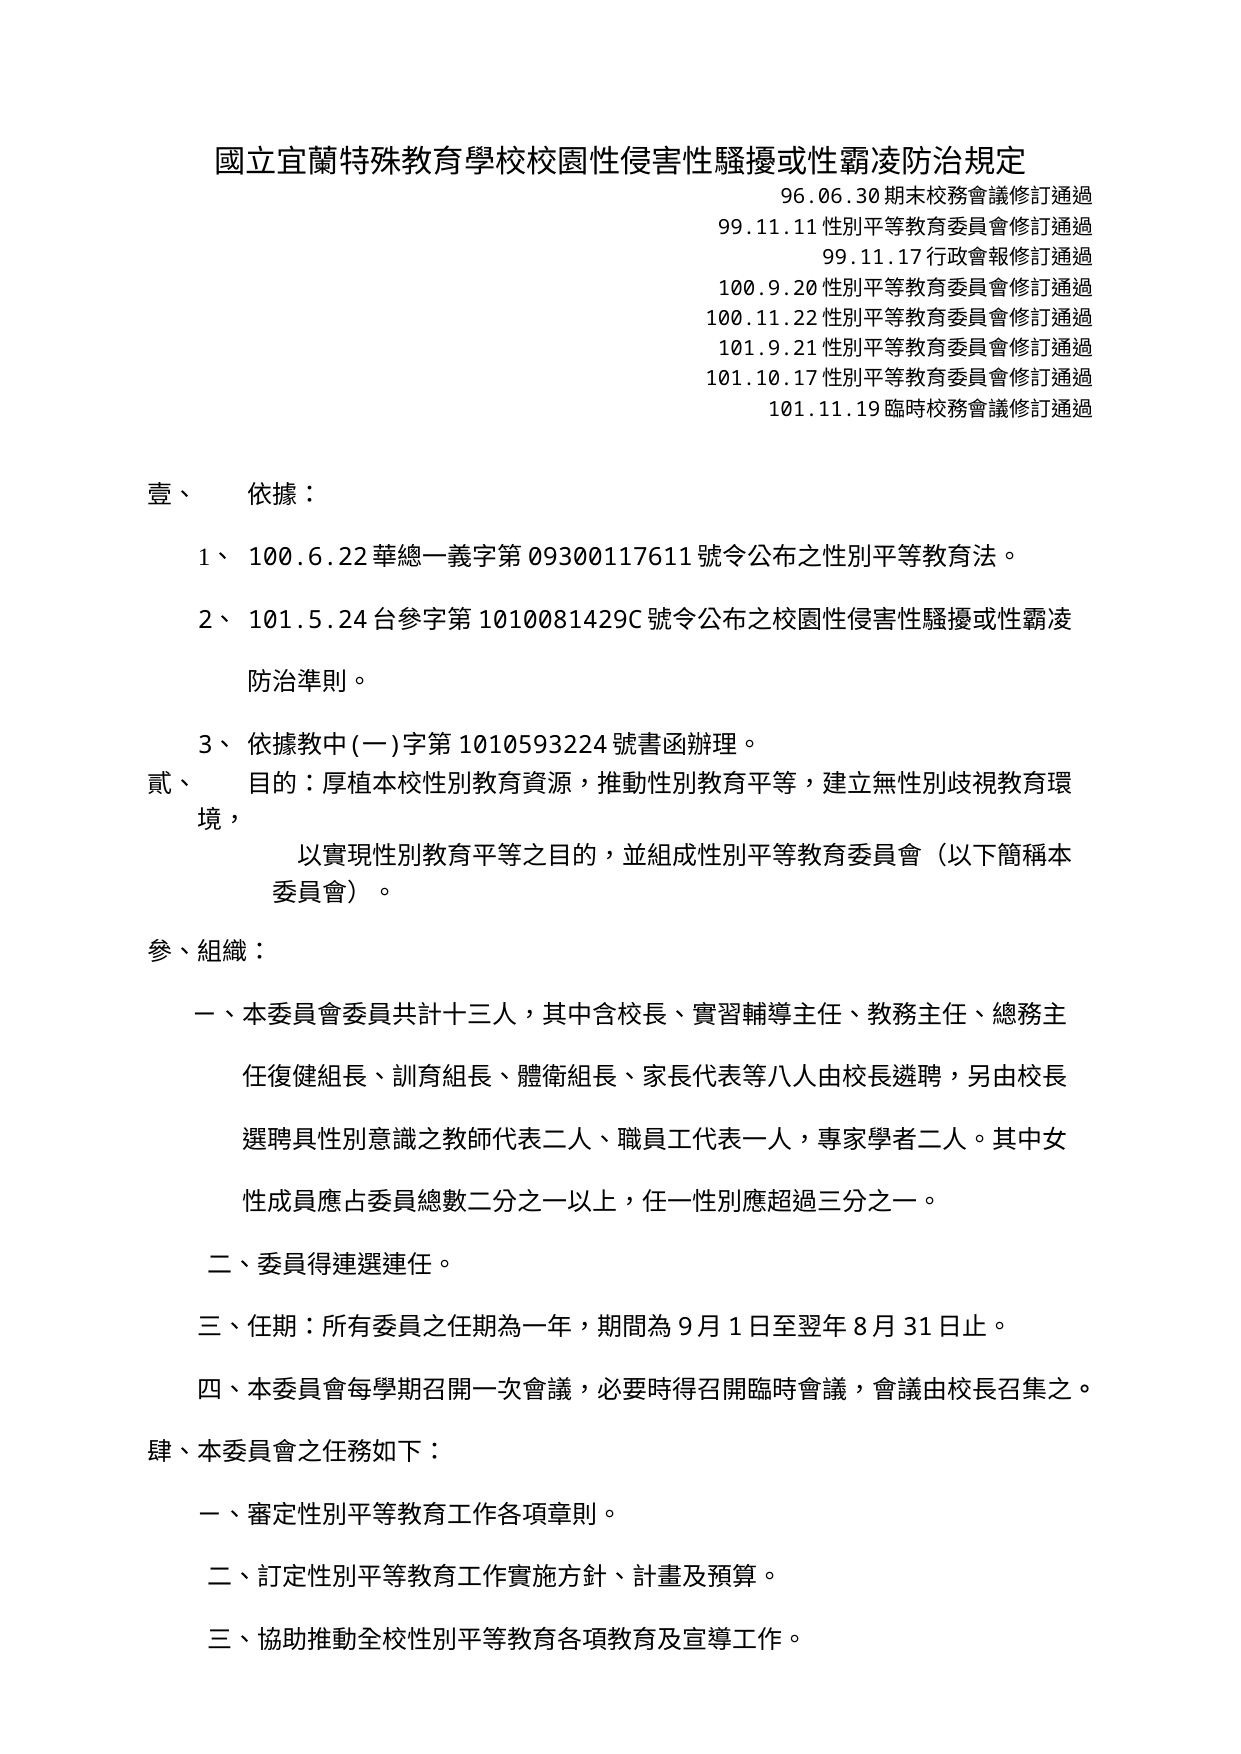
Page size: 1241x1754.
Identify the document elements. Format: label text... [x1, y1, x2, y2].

text 101.9.21性別平等教育委員會修訂通過 [148, 331, 1092, 362]
text ㄧ、本委員會委員共計十三人，其中含校長、實習輔導主任、教務主任、總務主任復健組長、訓育組長、體衛組長、家長代表等八人由校長遴聘，另由校長選聘具性別意識之教師代表二人、職員工代表一人，專家學者二人。其中女性成員應占委員總數二分之一以上，任一性別應超過三分之一。 [193, 971, 1092, 1221]
text 二、委員得連選連任。 [148, 1221, 1092, 1283]
list 100.6.22華總一義字第09300117611號令公布之性別平等教育法。 [198, 513, 1092, 576]
text 參、組織： [148, 908, 1092, 971]
text 三、協助推動全校性別平等教育各項教育及宣導工作。 [148, 1596, 1092, 1658]
text 以實現性別教育平等之目的，並組成性別平等教育委員會（以下簡稱本 [148, 836, 1092, 872]
text 四、本委員會每學期召開一次會議，必要時得召開臨時會議，會議由校長召集之。 [148, 1346, 1092, 1408]
text 肆、本委員會之任務如下： [148, 1408, 1092, 1471]
text 101.11.19臨時校務會議修訂通過 [148, 392, 1092, 422]
text 96.06.30期末校務會議修訂通過 [148, 180, 1092, 210]
text 三、任期：所有委員之任期為一年，期間為9月1日至翌年8月31日止。 [148, 1283, 1092, 1346]
text 100.9.20性別平等教育委員會修訂通過 [148, 271, 1092, 301]
text 100.11.22性別平等教育委員會修訂通過 [148, 301, 1092, 331]
text 99.11.11性別平等教育委員會修訂通過 [148, 210, 1092, 240]
list 目的：厚植本校性別教育資源，推動性別教育平等，建立無性別歧視教育環境， [148, 763, 1092, 836]
list 101.5.24台參字第1010081429C號令公布之校園性侵害性騷擾或性霸凌防治準則。 [198, 576, 1092, 701]
text 101.10.17性別平等教育委員會修訂通過 [148, 362, 1092, 392]
text ㄧ、審定性別平等教育工作各項章則。 [148, 1471, 1092, 1533]
text 99.11.17行政會報修訂通過 [148, 240, 1092, 271]
list 依據： [148, 451, 1092, 513]
text 國立宜蘭特殊教育學校校園性侵害性騷擾或性霸凌防治規定 [148, 117, 1092, 180]
text 委員會）。 [148, 872, 1092, 908]
list 依據教中(一)字第1010593224號書函辦理。 [198, 701, 1092, 763]
text 二、訂定性別平等教育工作實施方針、計畫及預算。 [148, 1533, 1092, 1596]
